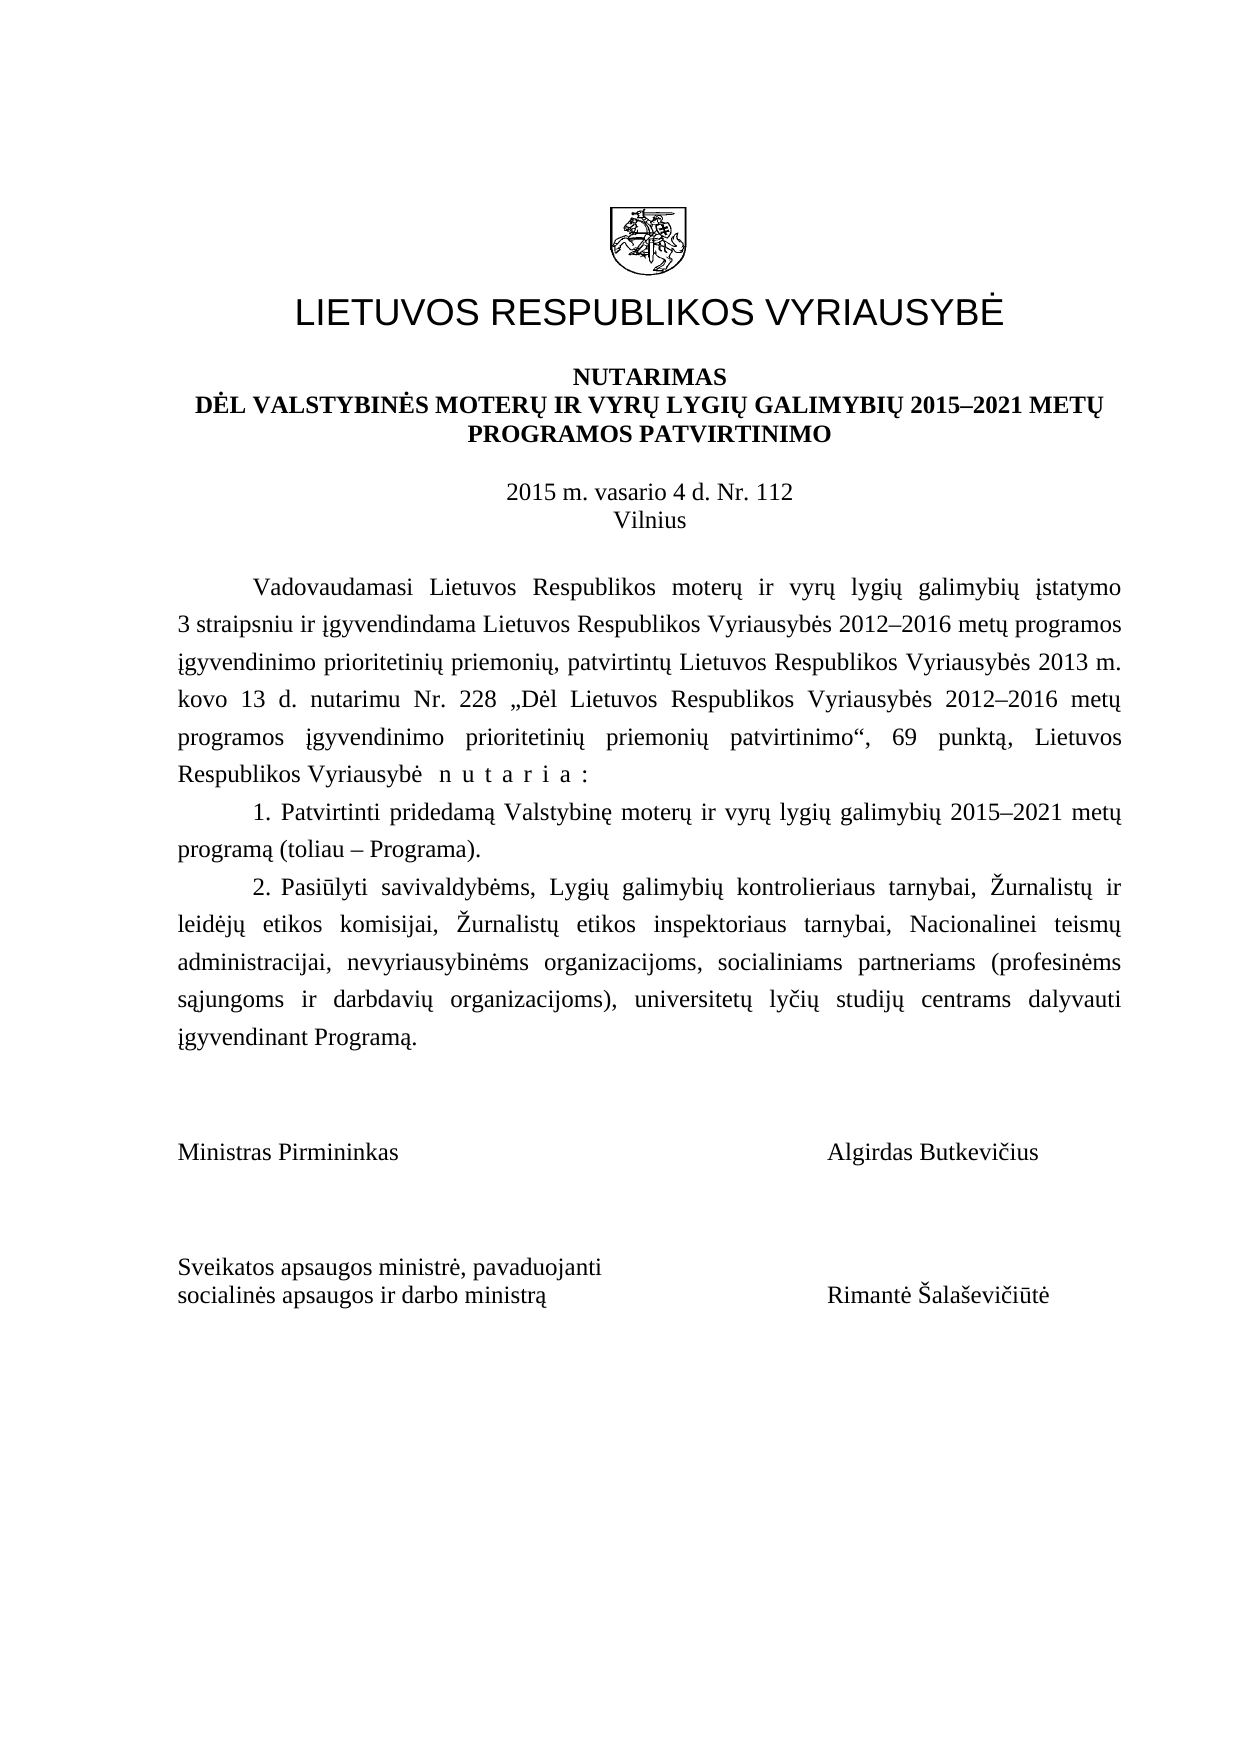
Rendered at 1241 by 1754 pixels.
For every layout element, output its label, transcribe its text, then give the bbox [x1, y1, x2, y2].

text 2015 m. vasario 4 d. Nr. 112 Vilnius [177, 477, 1122, 534]
text socialinės apsaugos ir darbo ministrą Rimantė Šalaševičiūtė [177, 1280, 1122, 1309]
text Dėl valstybinės moterų ir vyrų lygių galimybių 2015–2021 metų programos patvirtinimo [177, 390, 1122, 448]
text Ministras Pirmininkas Algirdas Butkevičius [177, 1137, 1122, 1165]
text Vadovaudamasi Lietuvos Respublikos moterų ir vyrų lygių galimybių įstatymo 3 straipsniu ir įgyvendindama Lietuvos Respublikos Vyriausybės 2012–2016 metų programos įgyvendinimo prioritetinių priemonių, patvirtintų Lietuvos Respublikos Vyriausybės 2013 m. kovo 13 d. nutarimu Nr. 228 „Dėl Lietuvos Respublikos Vyriausybės 2012–2016 metų programos įgyvendinimo prioritetinių priemonių patvirtinimo“, 69 punktą, Lietuvos Respublikos Vyriausybė nutaria: [177, 563, 1122, 788]
text Sveikatos apsaugos ministrė, pavaduojanti [177, 1252, 1122, 1280]
text 2. Pasiūlyti savivaldybėms, Lygių galimybių kontrolieriaus tarnybai, Žurnalistų ir leidėjų etikos komisijai, Žurnalistų etikos inspektoriaus tarnybai, Nacionalinei teismų administracijai, nevyriausybinėms organizacijoms, socialiniams partneriams (profesinėms sąjungoms ir darbdavių organizacijoms), universitetų lyčių studijų centrams dalyvauti įgyvendinant Programą. [177, 863, 1122, 1050]
text Lietuvos Respublikos Vyriausybė [177, 290, 1122, 333]
text 1. Patvirtinti pridedamą Valstybinę moterų ir vyrų lygių galimybių 2015–2021 metų programą (toliau – Programa). [177, 788, 1122, 863]
text nutarimas [177, 362, 1122, 390]
